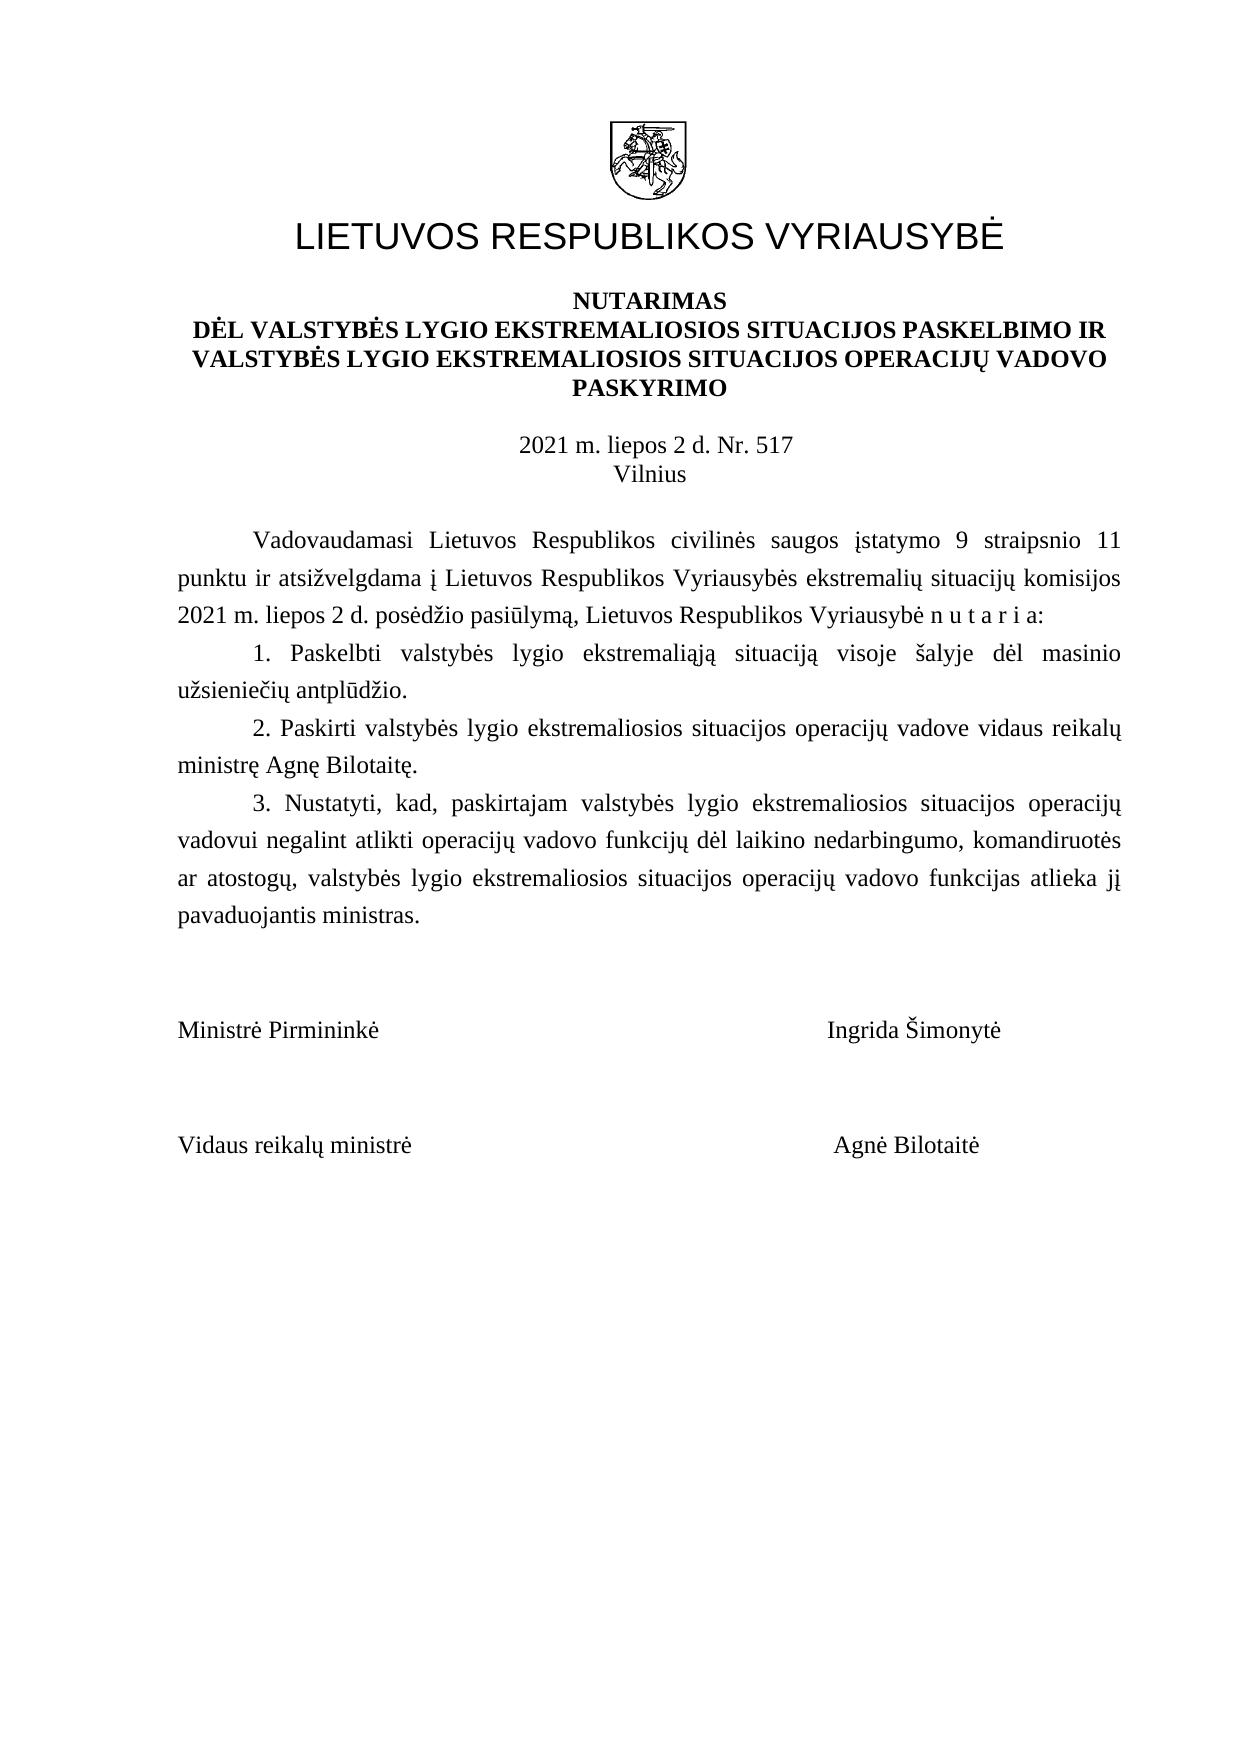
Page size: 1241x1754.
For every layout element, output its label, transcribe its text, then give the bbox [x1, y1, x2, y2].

text 3. Nustatyti, kad, paskirtajam valstybės lygio ekstremaliosios situacijos operacijų vadovui negalint atlikti operacijų vadovo funkcijų dėl laikino nedarbingumo, komandiruotės ar atostogų, valstybės lygio ekstremaliosios situacijos operacijų vadovo funkcijas atlieka jį pavaduojantis ministras. [177, 779, 1122, 929]
text nutarimas [177, 286, 1122, 315]
text 2. Paskirti valstybės lygio ekstremaliosios situacijos operacijų vadove vidaus reikalų ministrę Agnę Bilotaitę. [177, 704, 1122, 779]
text Vadovaudamasi Lietuvos Respublikos civilinės saugos įstatymo 9 straipsnio 11 punktu ir atsižvelgdama į Lietuvos Respublikos Vyriausybės ekstremalių situacijų komisijos 2021 m. liepos 2 d. posėdžio pasiūlymą, Lietuvos Respublikos Vyriausybė n u t a r i a: [177, 516, 1122, 629]
text Lietuvos Respublikos Vyriausybė [177, 214, 1122, 258]
text Ministrė Pirmininkė Ingrida Šimonytė [177, 1015, 1122, 1044]
text 1. Paskelbti valstybės lygio ekstremaliąją situaciją visoje šalyje dėl masinio užsieniečių antplūdžio. [177, 629, 1122, 704]
text Vidaus reikalų ministrė Agnė Bilotaitė [177, 1130, 1122, 1159]
text DĖL VALSTYBĖS LYGIO EKSTREMALIOSIOS SITUACIJOS PASKELBIMO IR VALSTYBĖS LYGIO EKSTREMALIOSIOS SITUACIJOS OPERACIJŲ VADOVO PASKYRIMO [177, 315, 1122, 401]
text Vilnius [177, 459, 1122, 488]
text 2021 m. liepos 2 d. Nr. 517 [177, 430, 1122, 459]
